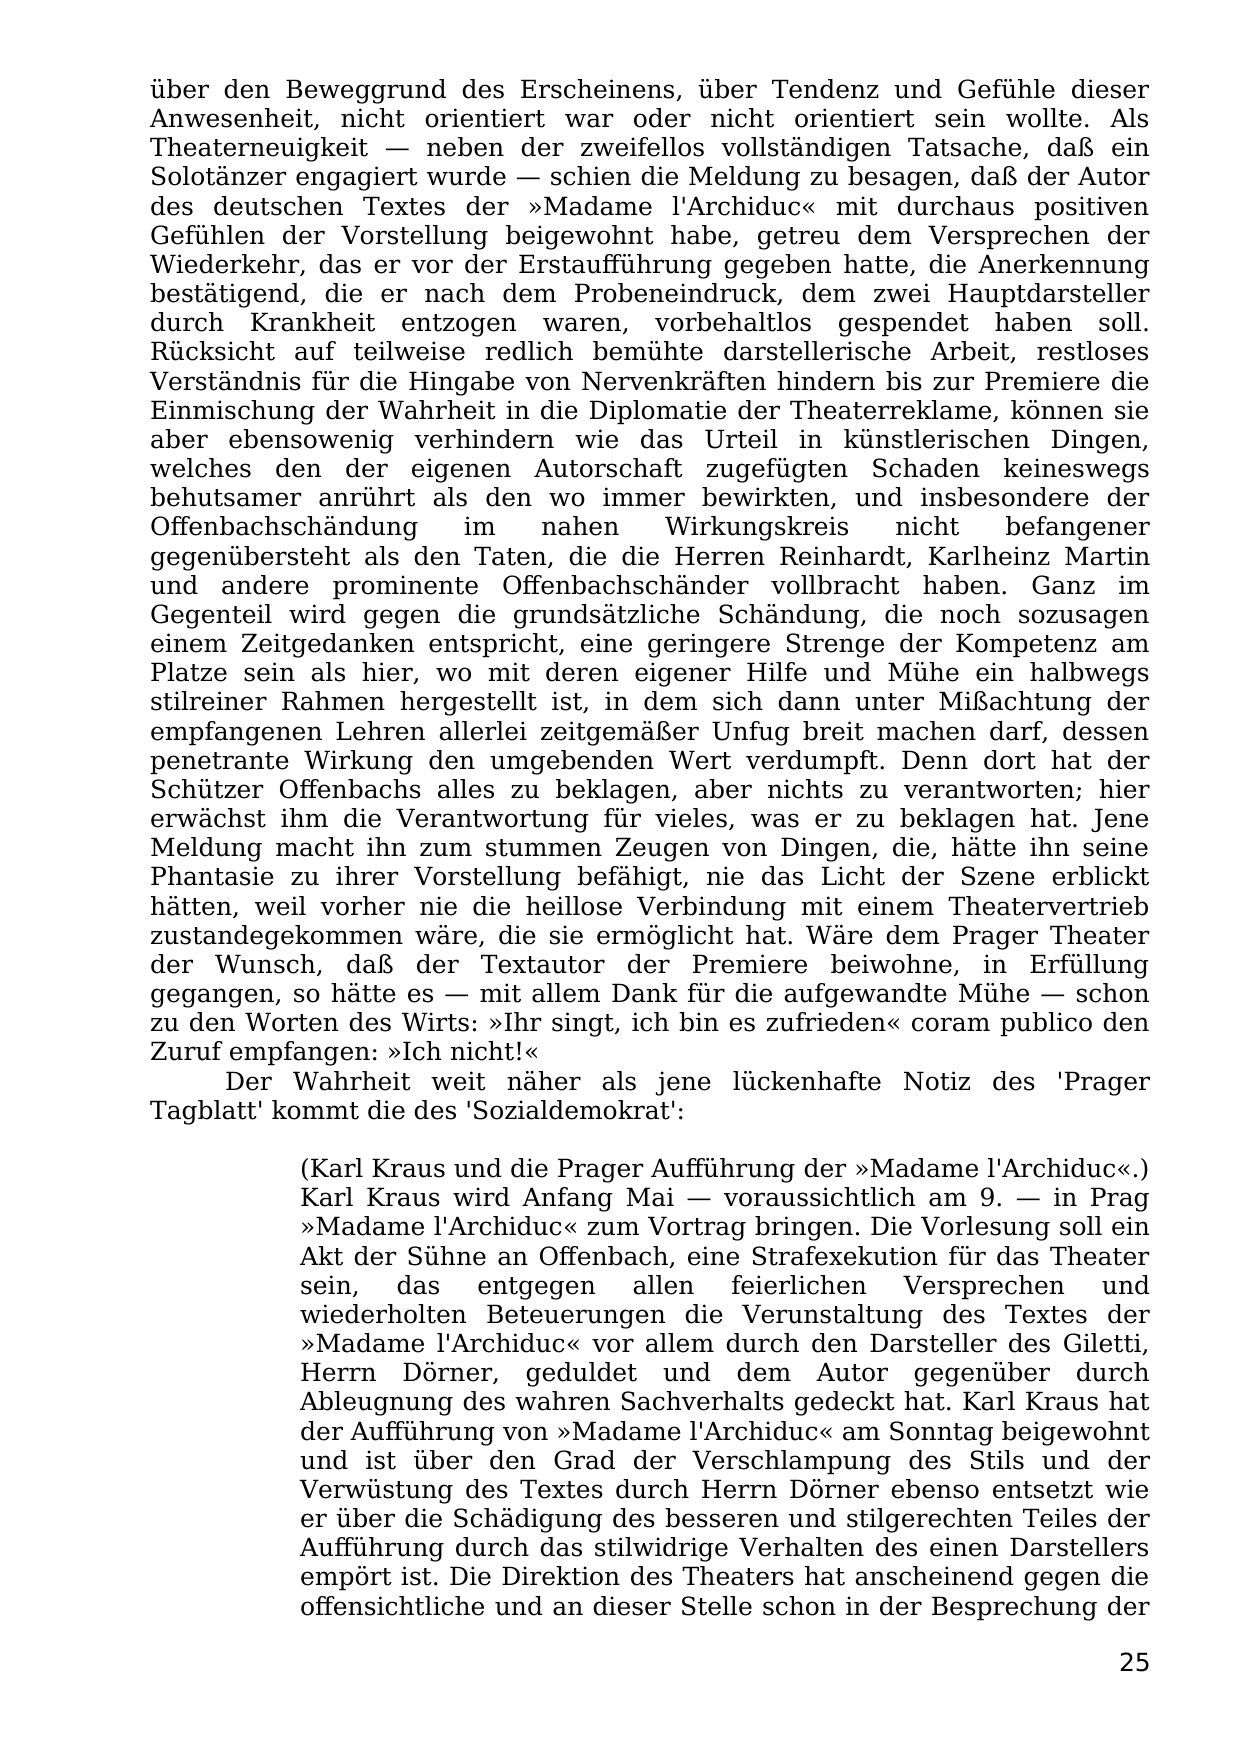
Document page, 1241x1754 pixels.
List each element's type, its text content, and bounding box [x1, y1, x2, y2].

text (Karl Kraus und die Prager Aufführung der »Madame l'Archiduc«.) Karl Kraus wird Anfang Mai — voraussichtlich am 9. — in Prag »Madame l'Archiduc« zum Vortrag bringen. Die Vorlesung soll ein Akt der Sühne an Offenbach, eine Strafexekution für das Theater sein, das entgegen allen feierlichen Versprechen und wiederholten Beteuerungen die Verunstaltung des Textes der »Madame l'Archiduc« vor allem durch den Darsteller des Giletti, Herrn Dörner, geduldet und dem Autor gegenüber durch Ableugnung des wahren Sachverhalts gedeckt hat. Karl Kraus hat der Aufführung von »Madame l'Archiduc« am Sonntag beigewohnt und ist über den Grad der Verschlampung des Stils und der Verwüstung des Textes durch Herrn Dörner ebenso entsetzt wie er über die Schädigung des besseren und stilgerechten Teiles der Aufführung durch das stilwidrige Verhalten des einen Darstellers empört ist. Die Direktion des Theaters hat anscheinend gegen die offensichtliche und an dieser Stelle schon in der Besprechung der [300, 1154, 1151, 1621]
text Der Wahrheit weit näher als jene lückenhafte Notiz des 'Prager Tagblatt' kommt die des 'Sozialdemokrat': [150, 1067, 1151, 1125]
text über den Beweggrund des Erscheinens, über Tendenz und Gefühle dieser Anwesenheit, nicht orientiert war oder nicht orientiert sein wollte. Als Theaterneuigkeit — neben der zweifellos vollständigen Tatsache, daß ein Solotänzer engagiert wurde — schien die Meldung zu besagen, daß der Autor des deutschen Textes der »Madame l'Archiduc« mit durchaus positiven Gefühlen der Vorstellung beigewohnt habe, getreu dem Versprechen der Wiederkehr, das er vor der Erstaufführung gegeben hatte, die Anerkennung bestätigend, die er nach dem Probeneindruck, dem zwei Hauptdarsteller durch Krankheit entzogen waren, vorbehaltlos gespendet haben soll. Rücksicht auf teilweise redlich bemühte darstellerische Arbeit, restloses Verständnis für die Hingabe von Nervenkräften hindern bis zur Premiere die Einmischung der Wahrheit in die Diplomatie der Theaterreklame, können sie aber ebensowenig verhindern wie das Urteil in künstlerischen Dingen, welches den der eigenen Autorschaft zugefügten Schaden keineswegs behutsamer anrührt als den wo immer bewirkten, und insbesondere der Offenbachschändung im nahen Wirkungskreis nicht befangener gegenübersteht als den Taten, die die Herren Reinhardt, Karl­heinz Martin und andere prominente Offenbachschänder vollbracht haben. Ganz im Gegenteil wird gegen die grundsätzliche Schändung, die noch sozusagen einem Zeitgedanken entspricht, eine geringere Strenge der Kompetenz am Platze sein als hier, wo mit deren eigener Hilfe und Mühe ein halbwegs stilreiner Rahmen hergestellt ist, in dem sich dann unter Mißachtung der empfangenen Lehren allerlei zeitgemäßer Unfug breit machen darf, dessen penetrante Wirkung den umgebenden Wert verdumpft. Denn dort hat der Schützer Offenbachs alles zu beklagen, aber nichts zu verantworten; hier erwächst ihm die Verantwortung für vieles, was er zu beklagen hat. Jene Meldung macht ihn zum stummen Zeugen von Dingen, die, hätte ihn seine Phantasie zu ihrer Vorstellung befähigt, nie das Licht der Szene erblickt hätten, weil vorher nie die heillose Verbindung mit einem Theatervertrieb zustandegekommen wäre, die sie ermöglicht hat. Wäre dem Prager Theater der Wunsch, daß der Textautor der Premiere beiwohne, in Erfüllung gegangen, so hätte es — mit allem Dank für die aufgewandte Mühe — schon zu den Worten des Wirts: »Ihr singt, ich bin es zufrieden« coram publico den Zuruf empfangen: »Ich nicht!« [150, 75, 1151, 1067]
